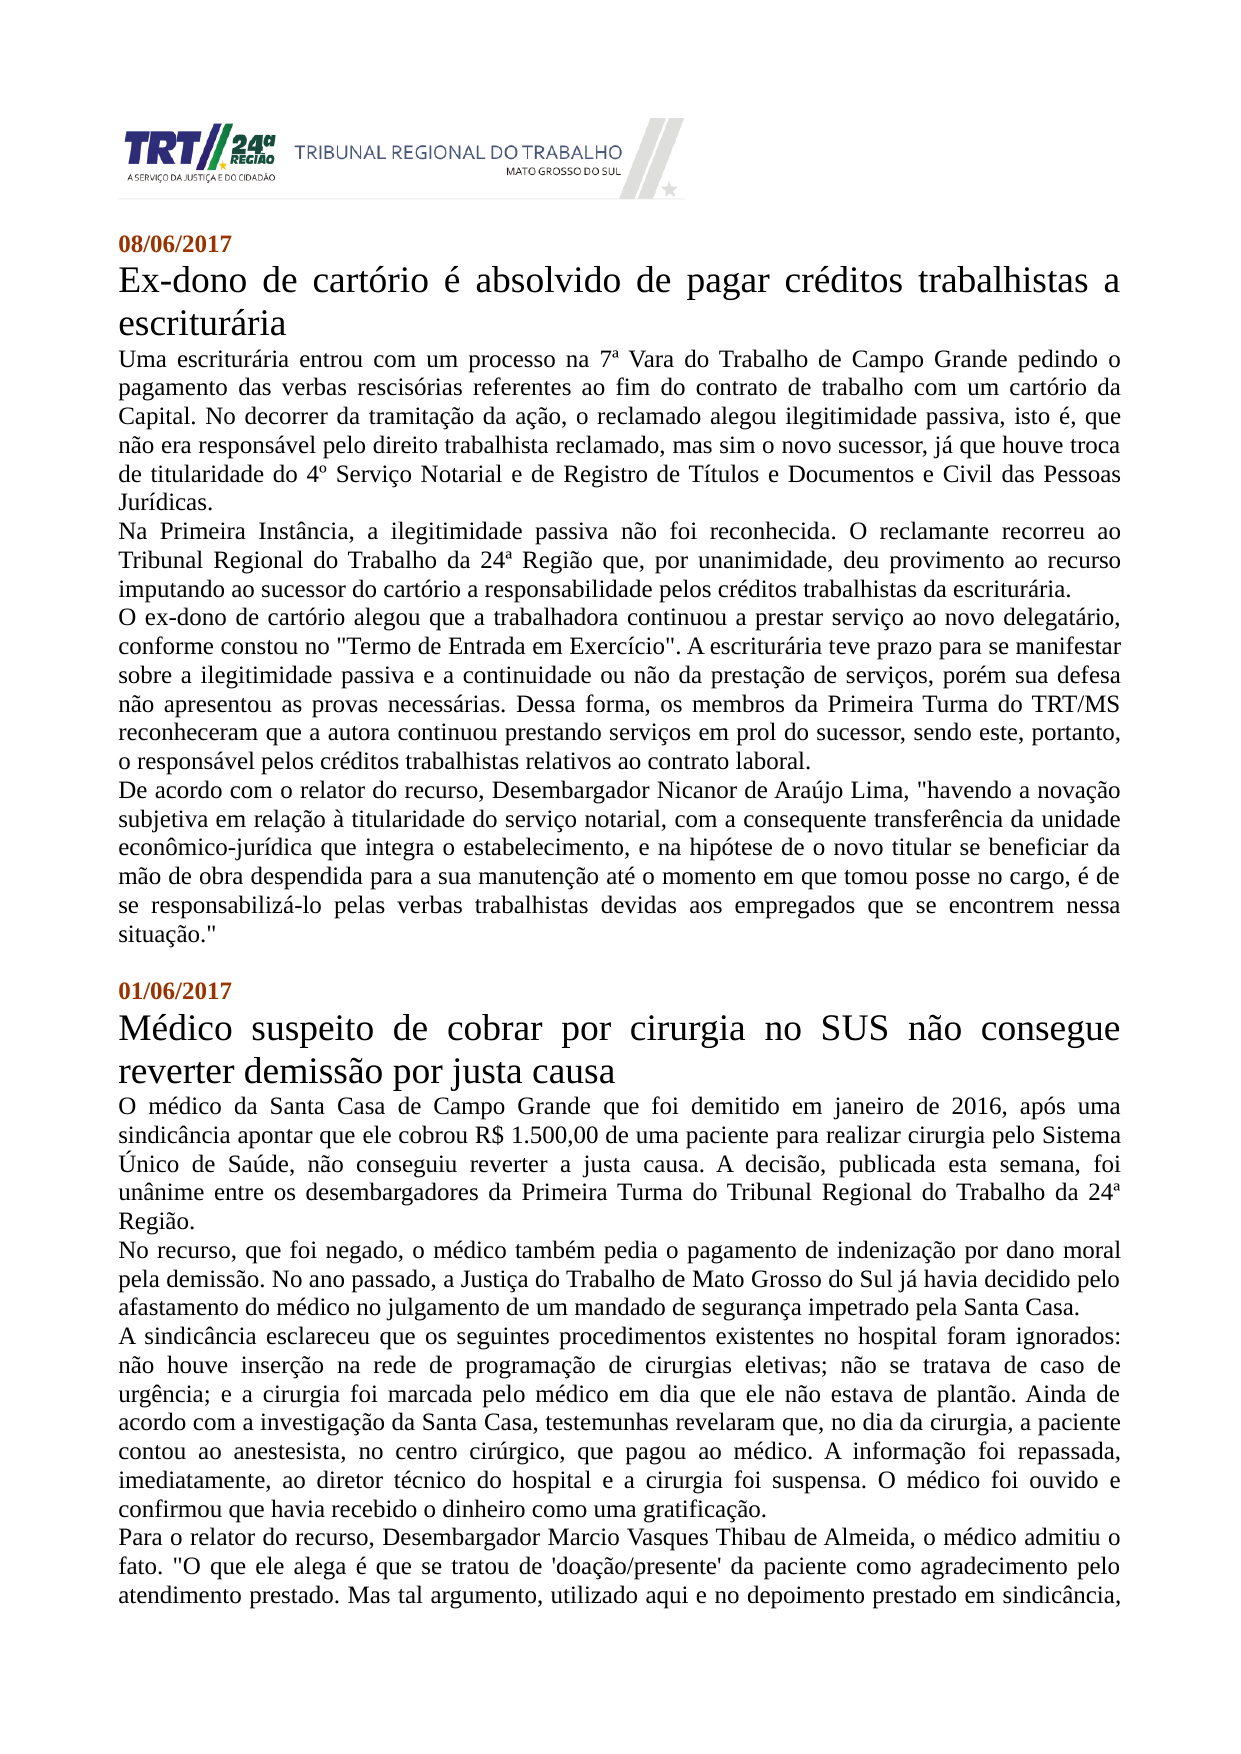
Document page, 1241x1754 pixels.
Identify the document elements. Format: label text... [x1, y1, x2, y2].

text De acordo com o relator do recurso, Desembargador Nicanor de Araújo Lima, "havendo a novação subjetiva em relação à titularidade do serviço notarial, com a consequente transferência da unidade econômico-jurídica que integra o estabelecimento, e na hipótese de o novo titular se beneficiar da mão de obra despendida para a sua manutenção até o momento em que tomou posse no cargo, é de se responsabilizá-lo pelas verbas trabalhistas devidas aos empregados que se encontrem nessa situação." [118, 775, 1122, 947]
picture [118, 118, 685, 200]
text Uma escriturária entrou com um processo na 7ª Vara do Trabalho de Campo Grande pedindo o pagamento das verbas rescisórias referentes ao fim do contrato de trabalho com um cartório da Capital. No decorrer da tramitação da ação, o reclamado alegou ilegitimidade passiva, isto é, que não era responsável pelo direito trabalhista reclamado, mas sim o novo sucessor, já que houve troca de titularidade do 4º Serviço Notarial e de Registro de Títulos e Documentos e Civil das Pessoas Jurídicas. [118, 344, 1122, 516]
text O médico da Santa Casa de Campo Grande que foi demitido em janeiro de 2016, após uma sindicância apontar que ele cobrou R$ 1.500,00 de uma paciente para realizar cirurgia pelo Sistema Único de Saúde, não conseguiu reverter a justa causa. A decisão, publicada esta semana, foi unânime entre os desembargadores da Primeira Turma do Tribunal Regional do Trabalho da 24ª Região. [118, 1091, 1122, 1235]
text Ex-dono de cartório é absolvido de pagar créditos trabalhistas a escriturária [118, 257, 1122, 344]
text Médico suspeito de cobrar por cirurgia no SUS não consegue reverter demissão por justa causa [118, 1005, 1122, 1091]
text 08/06/2017 [118, 229, 1122, 257]
text 01/06/2017 [118, 976, 1122, 1005]
text Na Primeira Instância, a ilegitimidade passiva não foi reconhecida. O reclamante recorreu ao Tribunal Regional do Trabalho da 24ª Região que, por unanimidade, deu provimento ao recurso imputando ao sucessor do cartório a responsabilidade pelos créditos trabalhistas da escriturária. [118, 516, 1122, 602]
text Para o relator do recurso, Desembargador Marcio Vasques Thibau de Almeida, o médico admitiu o fato. "O que ele alega é que se tratou de 'doação/presente' da paciente como agradecimento pelo atendimento prestado. Mas tal argumento, utilizado aqui e no depoimento prestado em sindicância, [118, 1522, 1122, 1609]
text A sindicância esclareceu que os seguintes procedimentos existentes no hospital foram ignorados: não houve inserção na rede de programação de cirurgias eletivas; não se tratava de caso de urgência; e a cirurgia foi marcada pelo médico em dia que ele não estava de plantão. Ainda de acordo com a investigação da Santa Casa, testemunhas revelaram que, no dia da cirurgia, a paciente contou ao anestesista, no centro cirúrgico, que pagou ao médico. A informação foi repassada, imediatamente, ao diretor técnico do hospital e a cirurgia foi suspensa. O médico foi ouvido e confirmou que havia recebido o dinheiro como uma gratificação. [118, 1321, 1122, 1522]
text No recurso, que foi negado, o médico também pedia o pagamento de indenização por dano moral pela demissão. No ano passado, a Justiça do Trabalho de Mato Grosso do Sul já havia decidido pelo afastamento do médico no julgamento de um mandado de segurança impetrado pela Santa Casa. [118, 1235, 1122, 1321]
text O ex-dono de cartório alegou que a trabalhadora continuou a prestar serviço ao novo delegatário, conforme constou no "Termo de Entrada em Exercício". A escriturária teve prazo para se manifestar sobre a ilegitimidade passiva e a continuidade ou não da prestação de serviços, porém sua defesa não apresentou as provas necessárias. Dessa forma, os membros da Primeira Turma do TRT/MS reconheceram que a autora continuou prestando serviços em prol do sucessor, sendo este, portanto, o responsável pelos créditos trabalhistas relativos ao contrato laboral. [118, 602, 1122, 775]
